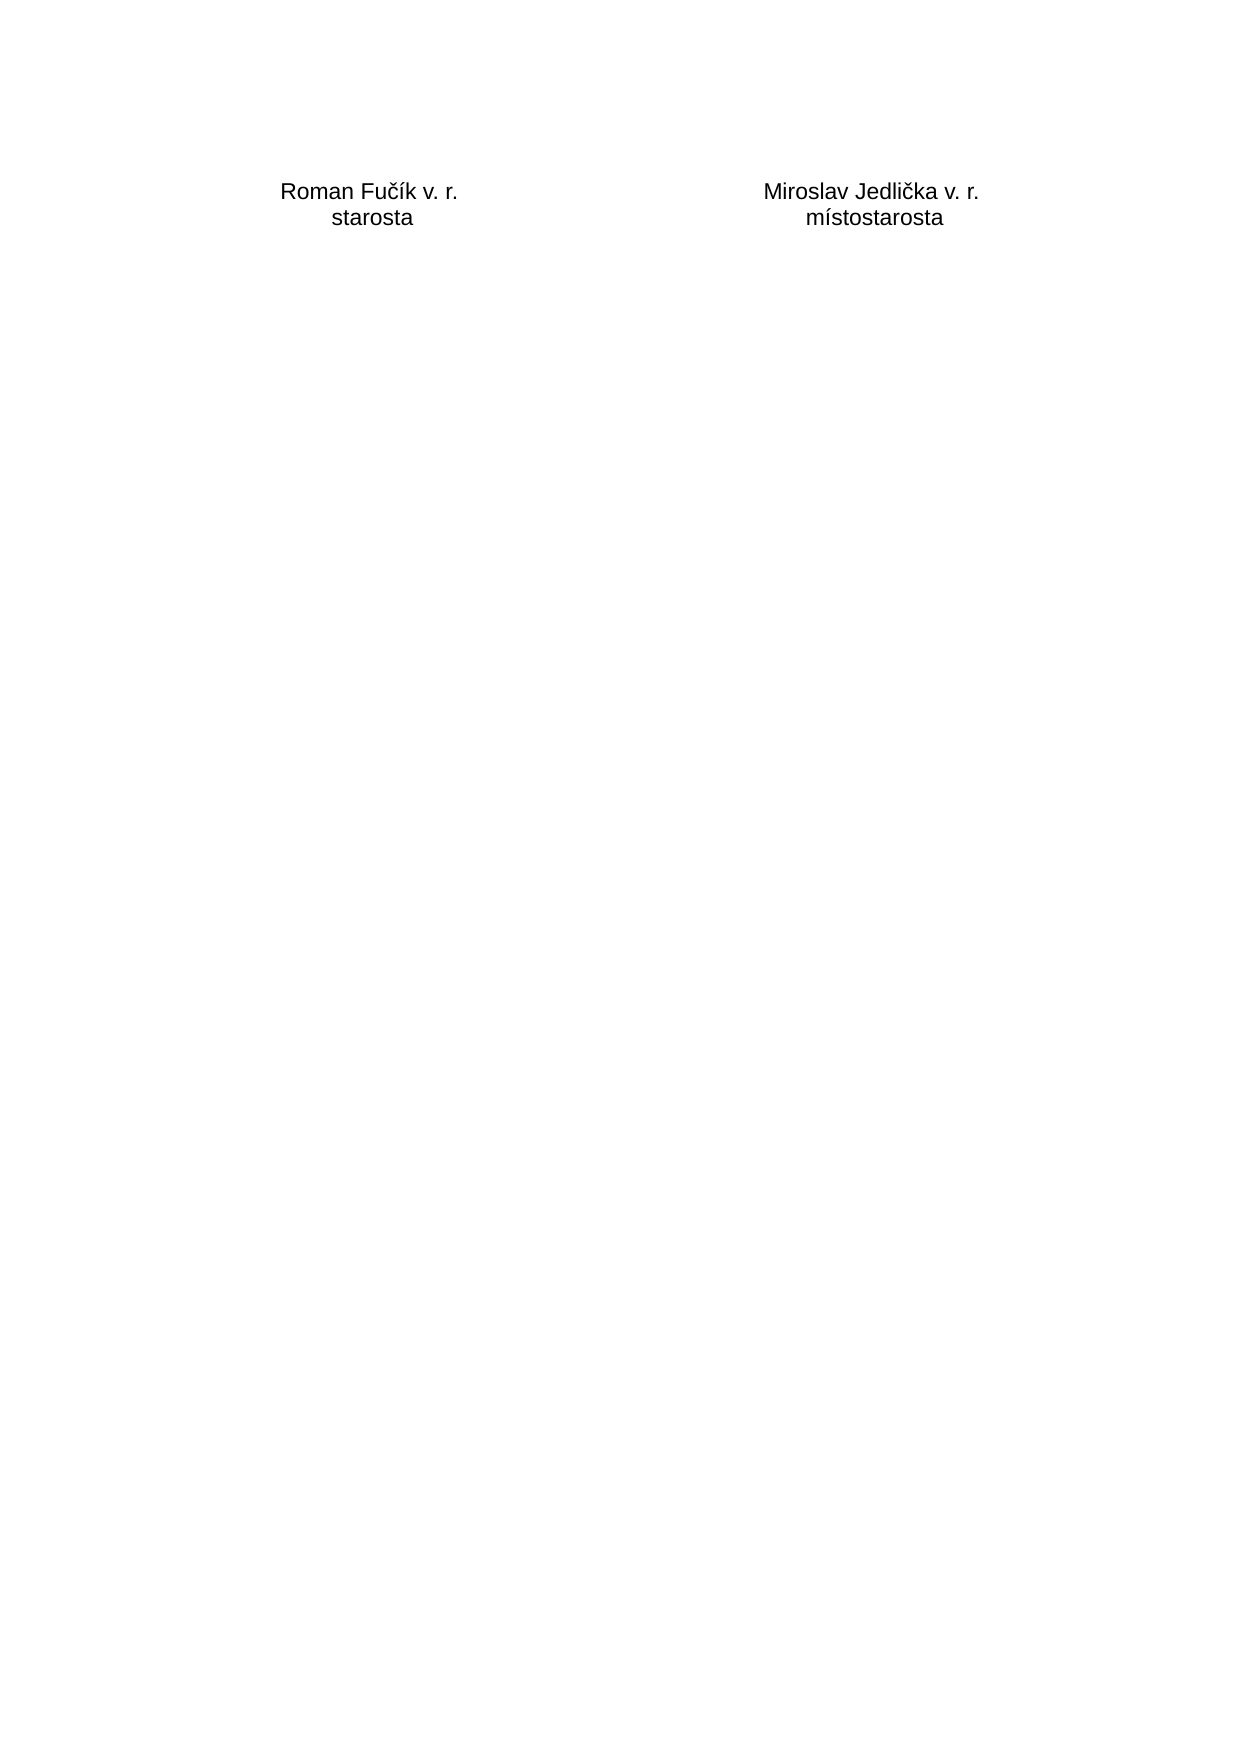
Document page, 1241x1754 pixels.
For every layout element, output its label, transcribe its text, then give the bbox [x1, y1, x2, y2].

table_cell [620, 236, 1122, 354]
table_cell [118, 236, 620, 354]
table_header Miroslav Jedlička v. r. místostarosta [620, 118, 1122, 236]
table_header Roman Fučík v. r. starosta [118, 118, 620, 236]
